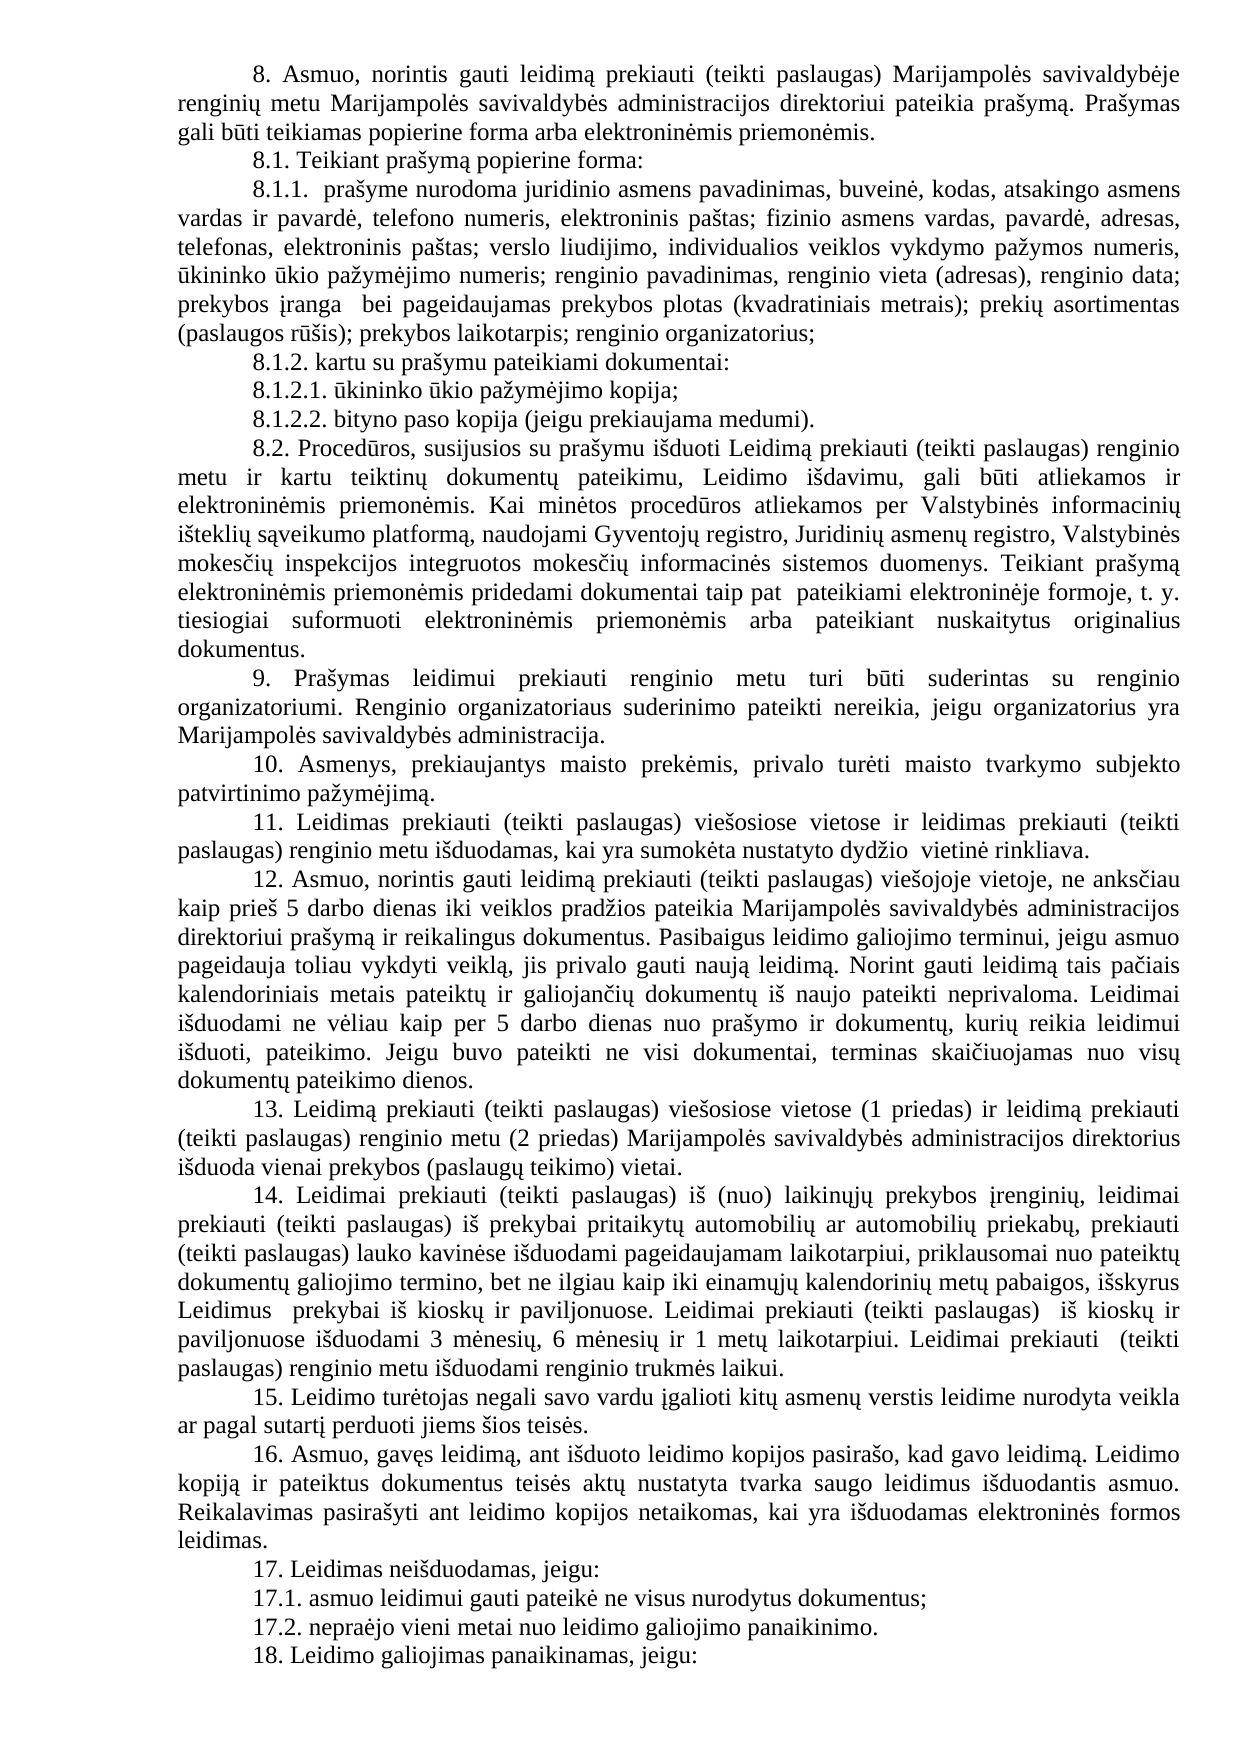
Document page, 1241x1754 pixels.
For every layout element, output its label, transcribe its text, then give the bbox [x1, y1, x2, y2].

text 10. Asmenys, prekiaujantys maisto prekėmis, privalo turėti maisto tvarkymo subjekto patvirtinimo pažymėjimą. [177, 749, 1181, 807]
text 8.1.1. prašyme nurodoma juridinio asmens pavadinimas, buveinė, kodas, atsakingo asmens vardas ir pavardė, telefono numeris, elektroninis paštas; fizinio asmens vardas, pavardė, adresas, telefonas, elektroninis paštas; verslo liudijimo, individualios veiklos vykdymo pažymos numeris, ūkininko ūkio pažymėjimo numeris; renginio pavadinimas, renginio vieta (adresas), renginio data; prekybos įranga bei pageidaujamas prekybos plotas (kvadratiniais metrais); prekių asortimentas (paslaugos rūšis); prekybos laikotarpis; renginio organizatorius; [177, 174, 1181, 347]
text 17. Leidimas neišduodamas, jeigu: [177, 1554, 1181, 1583]
text 8.1.2. kartu su prašymu pateikiami dokumentai: [177, 347, 1181, 375]
text 11. Leidimas prekiauti (teikti paslaugas) viešosiose vietose ir leidimas prekiauti (teikti paslaugas) renginio metu išduodamas, kai yra sumokėta nustatyto dydžio vietinė rinkliava. [177, 807, 1181, 864]
text 9. Prašymas leidimui prekiauti renginio metu turi būti suderintas su renginio organizatoriumi. Renginio organizatoriaus suderinimo pateikti nereikia, jeigu organizatorius yra Marijampolės savivaldybės administracija. [177, 663, 1181, 749]
text 15. Leidimo turėtojas negali savo vardu įgalioti kitų asmenų verstis leidime nurodyta veikla ar pagal sutartį perduoti jiems šios teisės. [177, 1382, 1181, 1439]
text 16. Asmuo, gavęs leidimą, ant išduoto leidimo kopijos pasirašo, kad gavo leidimą. Leidimo kopiją ir pateiktus dokumentus teisės aktų nustatyta tvarka saugo leidimus išduodantis asmuo. Reikalavimas pasirašyti ant leidimo kopijos netaikomas, kai yra išduodamas elektroninės formos leidimas. [177, 1439, 1181, 1554]
text 8.1.2.1. ūkininko ūkio pažymėjimo kopija; [177, 375, 1181, 404]
text 14. Leidimai prekiauti (teikti paslaugas) iš (nuo) laikinųjų prekybos įrenginių, leidimai prekiauti (teikti paslaugas) iš prekybai pritaikytų automobilių ar automobilių priekabų, prekiauti (teikti paslaugas) lauko kavinėse išduodami pageidaujamam laikotarpiui, priklausomai nuo pateiktų dokumentų galiojimo termino, bet ne ilgiau kaip iki einamųjų kalendorinių metų pabaigos, išskyrus Leidimus prekybai iš kioskų ir paviljonuose. Leidimai prekiauti (teikti paslaugas) iš kioskų ir paviljonuose išduodami 3 mėnesių, 6 mėnesių ir 1 metų laikotarpiui. Leidimai prekiauti (teikti paslaugas) renginio metu išduodami renginio trukmės laikui. [177, 1180, 1181, 1382]
text 17.1. asmuo leidimui gauti pateikė ne visus nurodytus dokumentus; [177, 1583, 1181, 1612]
text 13. Leidimą prekiauti (teikti paslaugas) viešosiose vietose (1 priedas) ir leidimą prekiauti (teikti paslaugas) renginio metu (2 priedas) Marijampolės savivaldybės administracijos direktorius išduoda vienai prekybos (paslaugų teikimo) vietai. [177, 1094, 1181, 1180]
text 8.1. Teikiant prašymą popierine forma: [177, 145, 1181, 174]
text 8.1.2.2. bityno paso kopija (jeigu prekiaujama medumi). [177, 404, 1181, 433]
text 18. Leidimo galiojimas panaikinamas, jeigu: [177, 1640, 1181, 1669]
text 17.2. nepraėjo vieni metai nuo leidimo galiojimo panaikinimo. [177, 1612, 1181, 1640]
text 8.2. Procedūros, susijusios su prašymu išduoti Leidimą prekiauti (teikti paslaugas) renginio metu ir kartu teiktinų dokumentų pateikimu, Leidimo išdavimu, gali būti atliekamos ir elektroninėmis priemonėmis. Kai minėtos procedūros atliekamos per Valstybinės informacinių išteklių sąveikumo platformą, naudojami Gyventojų registro, Juridinių asmenų registro, Valstybinės mokesčių inspekcijos integruotos mokesčių informacinės sistemos duomenys. Teikiant prašymą elektroninėmis priemonėmis pridedami dokumentai taip pat pateikiami elektroninėje formoje, t. y. tiesiogiai suformuoti elektroninėmis priemonėmis arba pateikiant nuskaitytus originalius dokumentus. [177, 433, 1181, 663]
text 8. Asmuo, norintis gauti leidimą prekiauti (teikti paslaugas) Marijampolės savivaldybėje renginių metu Marijampolės savivaldybės administracijos direktoriui pateikia prašymą. Prašymas gali būti teikiamas popierine forma arba elektroninėmis priemonėmis. [177, 59, 1181, 145]
text 12. Asmuo, norintis gauti leidimą prekiauti (teikti paslaugas) viešojoje vietoje, ne anksčiau kaip prieš 5 darbo dienas iki veiklos pradžios pateikia Marijampolės savivaldybės administracijos direktoriui prašymą ir reikalingus dokumentus. Pasibaigus leidimo galiojimo terminui, jeigu asmuo pageidauja toliau vykdyti veiklą, jis privalo gauti naują leidimą. Norint gauti leidimą tais pačiais kalendoriniais metais pateiktų ir galiojančių dokumentų iš naujo pateikti neprivaloma. Leidimai išduodami ne vėliau kaip per 5 darbo dienas nuo prašymo ir dokumentų, kurių reikia leidimui išduoti, pateikimo. Jeigu buvo pateikti ne visi dokumentai, terminas skaičiuojamas nuo visų dokumentų pateikimo dienos. [177, 864, 1181, 1094]
